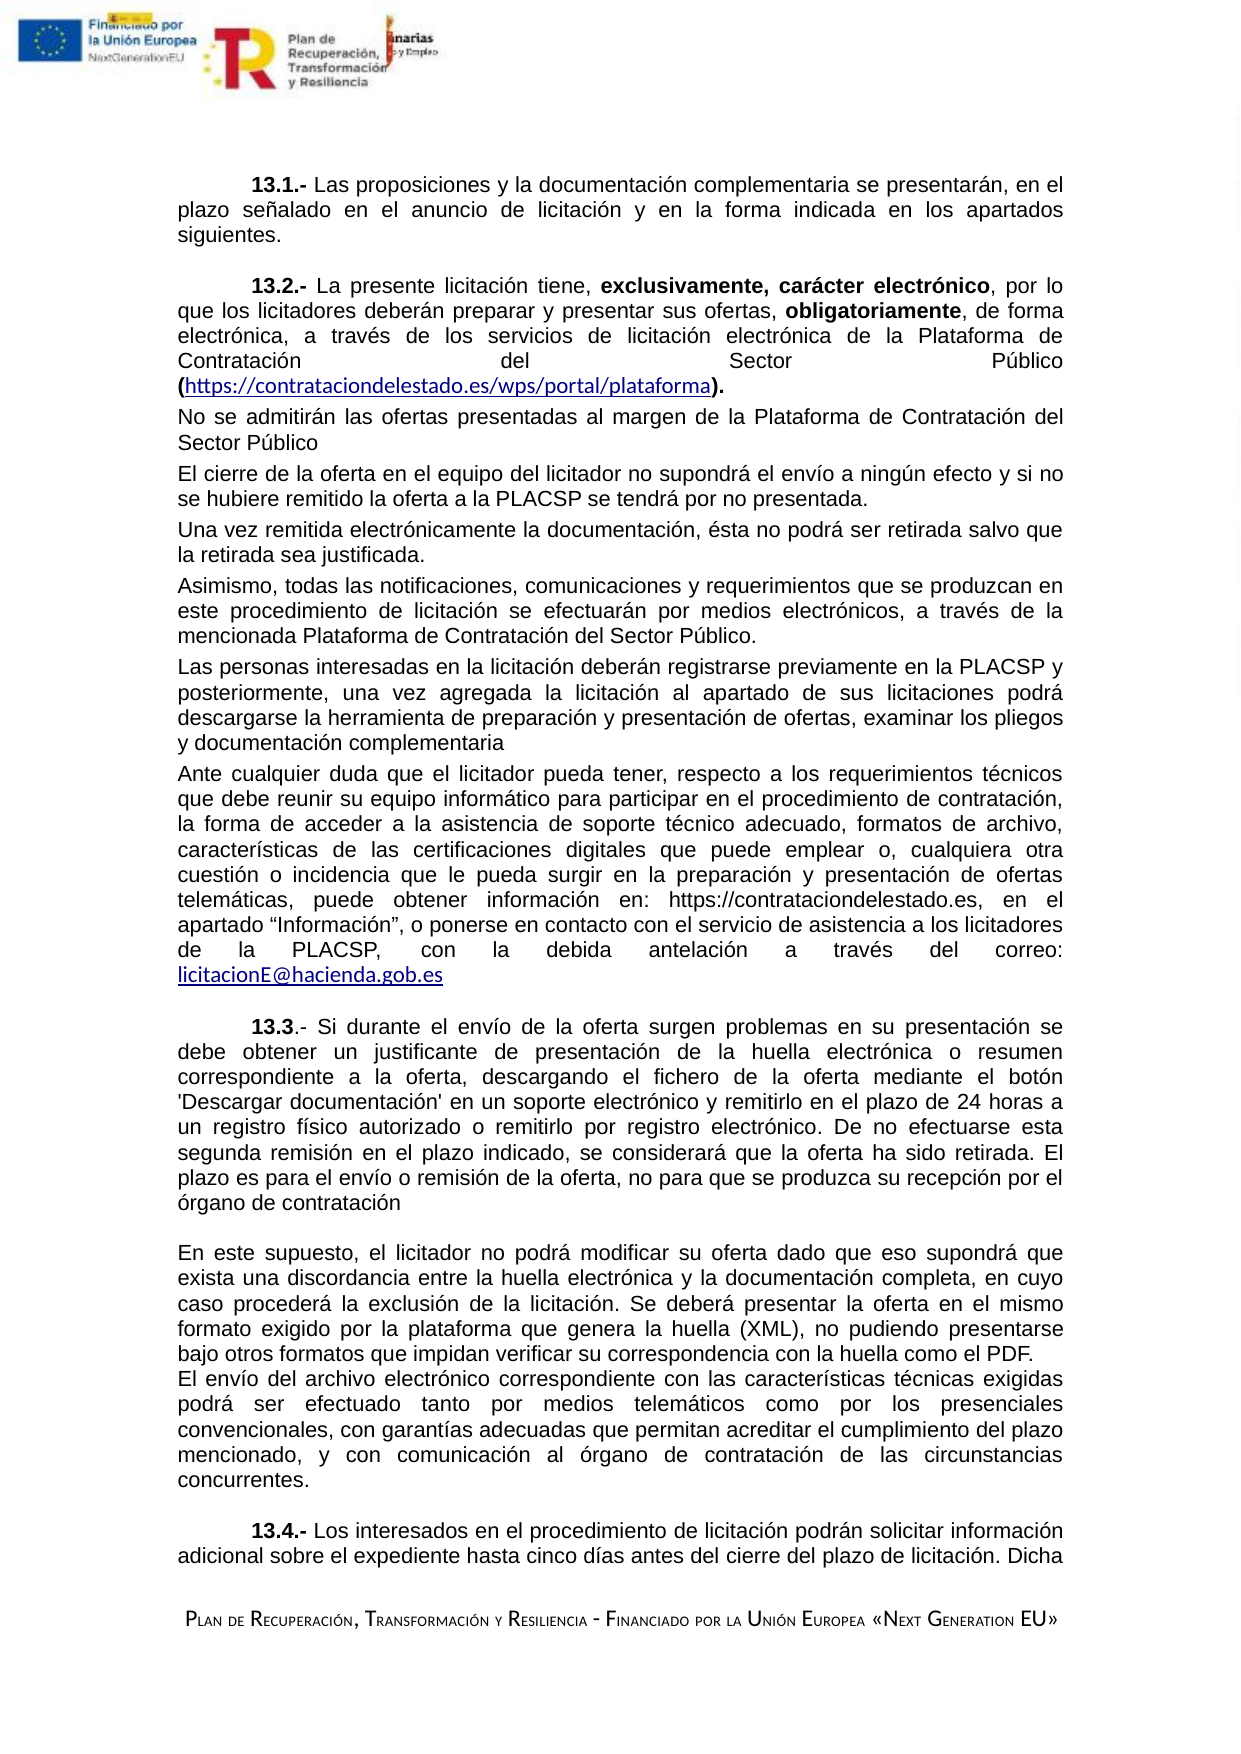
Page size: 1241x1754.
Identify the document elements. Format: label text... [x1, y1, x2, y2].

text licitacionE@hacienda.gob.es [177, 963, 504, 987]
text mencionado, y con comunicación al órgano de contratación de las circunstancias [177, 1443, 1088, 1467]
text correo: [995, 938, 1088, 962]
text Asimismo, todas las notificaciones, comunicaciones y requerimientos que se produzcan en [177, 574, 1088, 598]
text debida [546, 938, 637, 962]
text No se admitirán las ofertas presentadas al margen de la Plataforma de Contratación del [177, 405, 1088, 429]
text podrá ser efectuado tanto por medios telemáticos como por los presenciales [177, 1392, 1088, 1417]
text PLAN DE RECUPERACIÓN, TRANSFORMACIÓN Y RESILIENCIA - FINANCIADO POR LA UNIÓN EUROPEA «NEXT GENERATION EU» [185, 1604, 1083, 1632]
text un registro físico autorizado o remitirlo por registro electrónico. De no efectuarse esta [177, 1115, 1088, 1140]
text siguientes. [177, 223, 1088, 248]
text Sector [729, 349, 817, 373]
text Público [991, 349, 1088, 373]
text plazo señalado en el anuncio de licitación y en la forma indicada en los apartados [177, 198, 1088, 222]
text través [833, 938, 918, 962]
text apartado “Información”, o ponerse en contacto con el servicio de asistencia a los licitadores [177, 913, 1088, 937]
text y documentación complementaria [177, 731, 1088, 755]
text (https://contrataciondelestado.es/wps/portal/plataforma). [177, 374, 793, 398]
text exista una discordancia entre la huella electrónica y la documentación completa, en cuyo [177, 1266, 1088, 1291]
text la [492, 938, 534, 962]
text que los licitadores deberán preparar y presentar sus ofertas, obligatoriamente, de forma [177, 298, 1088, 323]
text con [421, 938, 481, 962]
text mencionada Plataforma de Contratación del Sector Público. [177, 624, 1088, 649]
text Contratación [177, 349, 326, 373]
text órgano de contratación [177, 1191, 1088, 1215]
text cuestión o incidencia que le pueda surgir en la preparación y presentación de ofertas [177, 863, 1088, 887]
text que debe reunir su equipo informático para participar en el procedimiento de contratación, [177, 787, 1088, 811]
text adicional sobre el expediente hasta cinco días antes del cierre del plazo de licitación. Dicha [177, 1544, 1088, 1568]
text El envío del archivo electrónico correspondiente con las características técnicas exigidas [177, 1367, 1088, 1391]
text la forma de acceder a la asistencia de soporte técnico adecuado, formatos de archivo, [177, 812, 1088, 837]
text Descargar documentación' en un soporte electrónico y remitirlo en el plazo de 24 horas a [181, 1090, 1088, 1114]
text plazo es para el envío o remisión de la oferta, no para que se produzca su recepción por el [177, 1166, 1088, 1190]
text caso procederá la exclusión de la licitación. Se deberá presentar la oferta en el mismo [177, 1291, 1088, 1316]
text 13.4.- Los interesados en el procedimiento de licitación podrán solicitar información [251, 1519, 1088, 1543]
text posteriormente, una vez agregada la licitación al apartado de sus licitaciones podrá [177, 680, 1088, 705]
text Ante cualquier duda que el licitador pueda tener, respecto a los requerimientos técnicos [177, 762, 1088, 786]
text correspondiente a la oferta, descargando el fichero de la oferta mediante el botón [177, 1065, 1088, 1089]
text descargarse la herramienta de preparación y presentación de ofertas, examinar los pliegos [177, 706, 1088, 730]
text este procedimiento de licitación se efectuarán por medios electrónicos, a través de la [177, 599, 1088, 623]
text convencionales, con garantías adecuadas que permitan acreditar el cumplimiento del plazo [177, 1417, 1088, 1442]
text características de las certificaciones digitales que puede emplear o, cualquiera otra [177, 837, 1088, 862]
text En este supuesto, el licitador no podrá modificar su oferta dado que eso supondrá que [177, 1241, 1088, 1265]
text ' [177, 1090, 181, 1114]
text del [929, 938, 983, 962]
text Una vez remitida electrónicamente la documentación, ésta no podrá ser retirada salvo que [177, 518, 1088, 542]
text formato exigido por la plataforma que genera la huella (XML), no pudiendo presentarse [177, 1317, 1088, 1341]
text segunda remisión en el plazo indicado, se considerará que la oferta ha sido retirada. El [177, 1140, 1088, 1165]
text 13.1.- Las proposiciones y la documentación complementaria se presentarán, en el [251, 173, 1088, 197]
text El cierre de la oferta en el equipo del licitador no supondrá el envío a ningún efecto y si no [177, 461, 1088, 486]
text de [177, 938, 226, 962]
text electrónica, a través de los servicios de licitación electrónica de la Plataforma de [177, 324, 1088, 348]
text la [238, 938, 280, 962]
text PLACSP, [292, 938, 409, 962]
text Las personas interesadas en la licitación deberán registrarse previamente en la PLACSP y [177, 655, 1088, 680]
text concurrentes. [177, 1468, 1088, 1492]
text 13.3.- Si durante el envío de la oferta surgen problemas en su presentación se [251, 1014, 1088, 1039]
text a [784, 938, 822, 962]
text se hubiere remitido la oferta a la PLACSP se tendrá por no presentada. [177, 487, 1088, 511]
text debe obtener un justificante de presentación de la huella electrónica o resumen [177, 1040, 1088, 1064]
text Sector Público [177, 430, 1088, 455]
text telemáticas, puede obtener información en: https://contrataciondelestado.es, en el [177, 888, 1088, 912]
text 13.2.- La presente licitación tiene, exclusivamente, carácter electrónico, por lo [251, 273, 1088, 298]
text antelación [648, 938, 773, 962]
text del [500, 349, 554, 373]
text bajo otros formatos que impidan verificar su correspondencia con la huella como el PDF. [177, 1342, 1088, 1366]
text la retirada sea justificada. [177, 543, 1088, 567]
